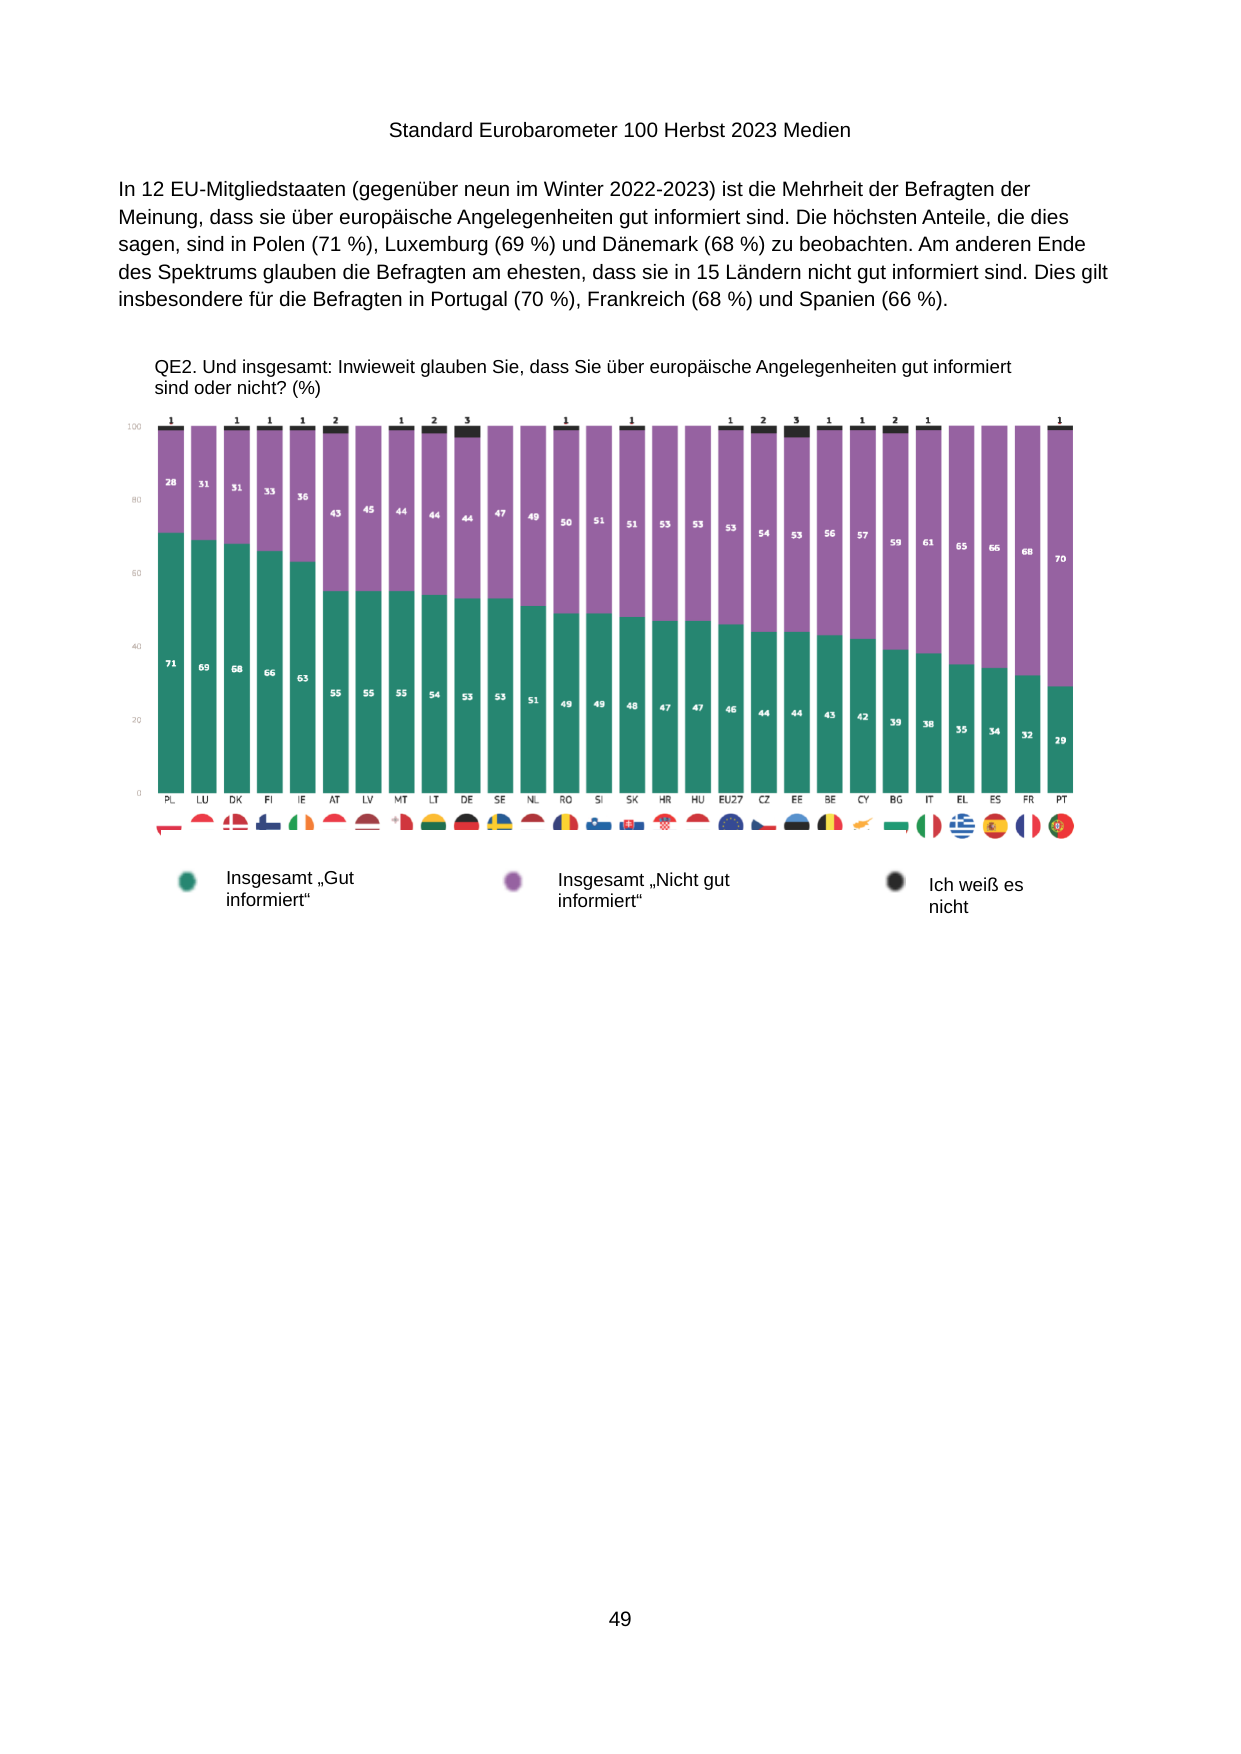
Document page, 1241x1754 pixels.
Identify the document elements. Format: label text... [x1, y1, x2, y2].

picture [118, 410, 1079, 928]
text In 12 EU-Mitgliedstaaten (gegenüber neun im Winter 2022-2023) ist die Mehrheit der Befragten der Meinung, dass sie über europäische Angelegenheiten gut informiert sind. Die höchsten Anteile, die dies sagen, sind in Polen (71 %), Luxemburg (69 %) und Dänemark (68 %) zu beobachten. Am anderen Ende des Spektrums glauben die Befragten am ehesten, dass sie in 15 Ländern nicht gut informiert sind. Dies gilt insbesondere für die Befragten in Portugal (70 %), Frankreich (68 %) und Spanien (66 %). [118, 177, 1122, 311]
